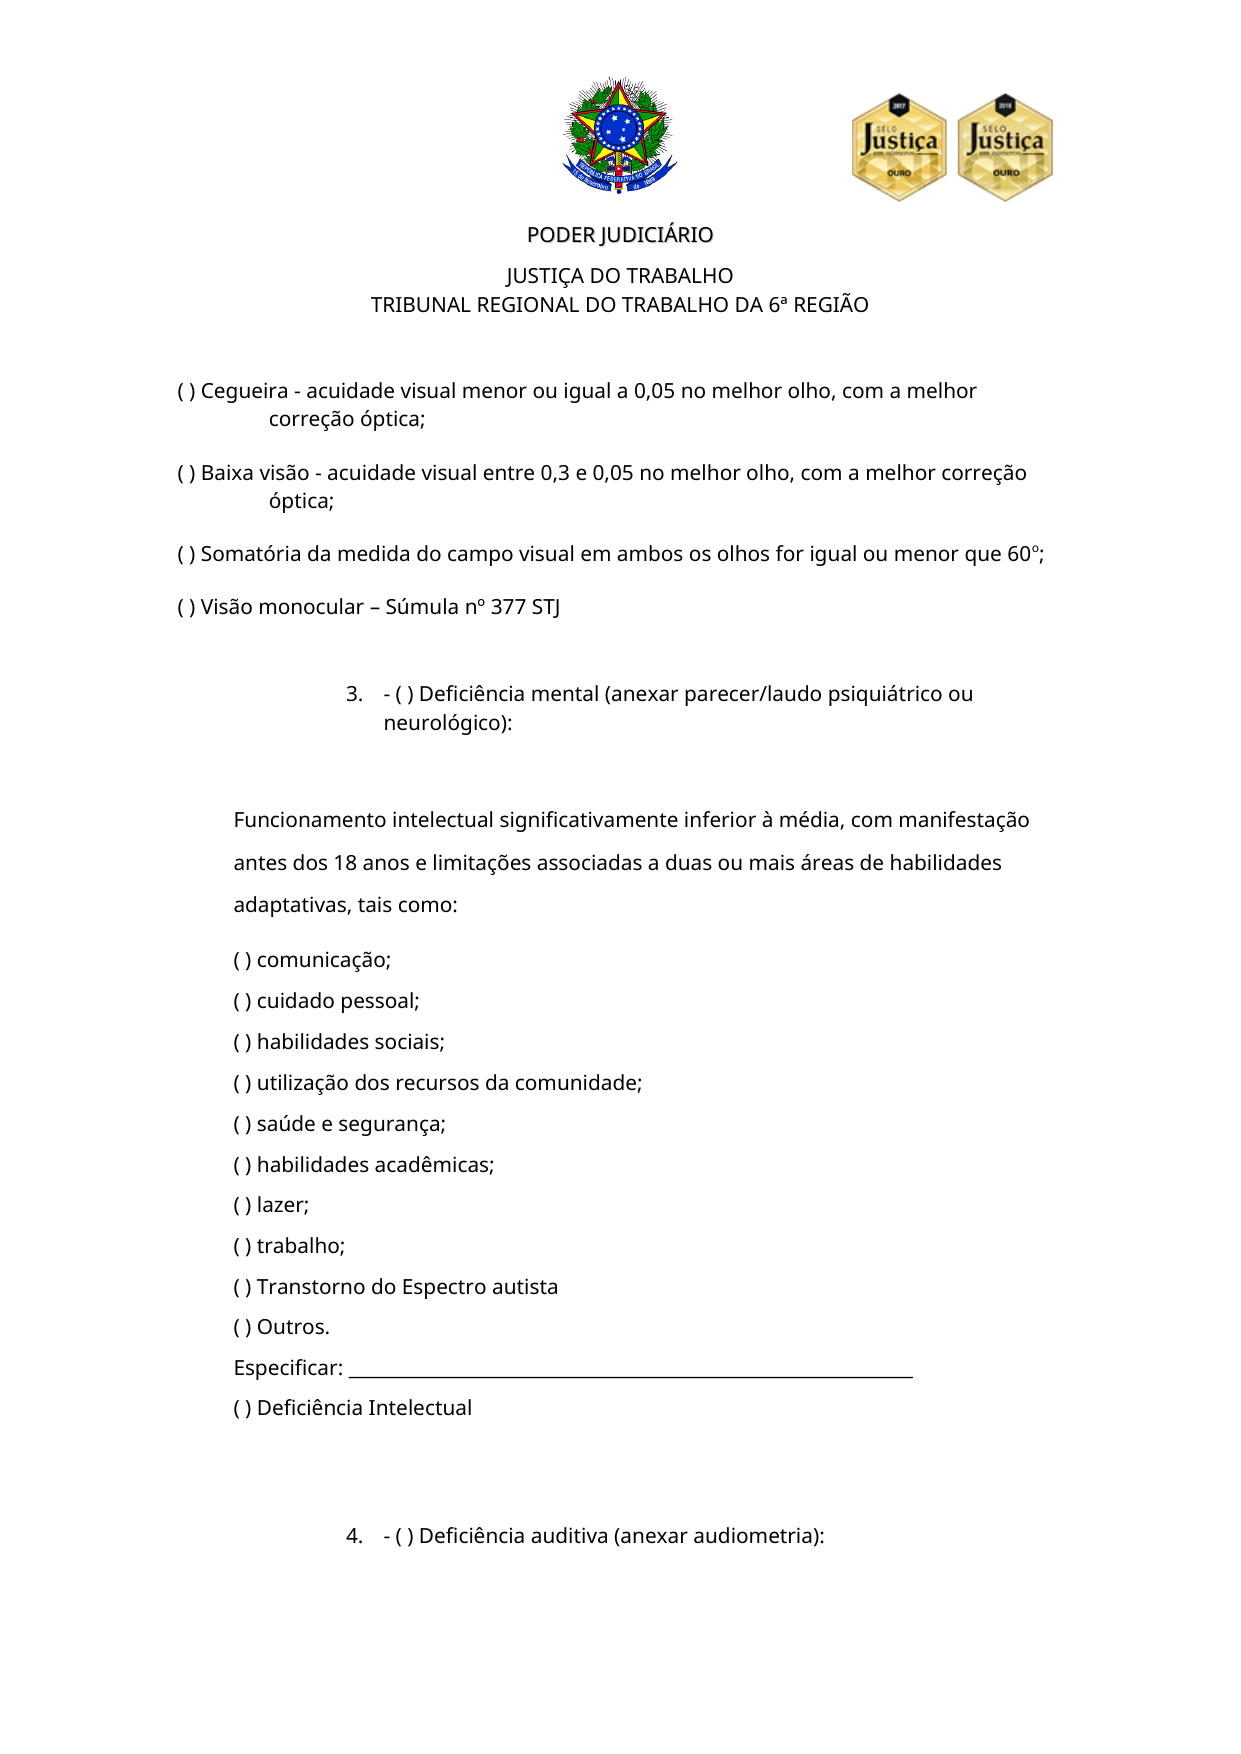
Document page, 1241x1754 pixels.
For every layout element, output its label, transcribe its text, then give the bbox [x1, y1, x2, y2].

text ( ) Transtorno do Espectro autista [233, 1272, 1063, 1301]
text ( ) utilização dos recursos da comunidade; [233, 1068, 1052, 1097]
picture [852, 91, 1070, 210]
text ( ) saúde e segurança; [233, 1109, 1052, 1137]
text ( ) habilidades sociais; [233, 1027, 1063, 1056]
text ( ) trabalho; [233, 1231, 1063, 1260]
text ( ) cuidado pessoal; [233, 986, 1063, 1015]
text ( ) Somatória da medida do campo visual em ambos os olhos for igual ou menor que 60o; [177, 539, 1063, 568]
text ( ) Cegueira - acuidade visual menor ou igual a 0,05 no melhor olho, com a melhor correção óptica; [177, 376, 1063, 433]
list - ( ) Deficiência auditiva (anexar audiometria): [346, 1521, 1063, 1549]
text ( ) lazer; [233, 1191, 1052, 1219]
text ( ) habilidades acadêmicas; [233, 1150, 1052, 1178]
text ( ) Visão monocular – Súmula nº 377 STJ [177, 592, 1063, 621]
list - ( ) Deficiência mental (anexar parecer/laudo psiquiátrico ou neurológico): [346, 679, 1063, 736]
text Especificar: _____________________________________________________________ [233, 1353, 1063, 1381]
picture [556, 73, 680, 196]
text Funcionamento intelectual significativamente inferior à média, com manifestação antes dos 18 anos e limitações associadas a duas ou mais áreas de habilidades adaptativas, tais como: [233, 805, 1063, 919]
text ( ) comunicação; [233, 946, 1063, 974]
text ( ) Deficiência Intelectual [233, 1393, 1063, 1421]
text ( ) Outros. [233, 1312, 1063, 1341]
text ( ) Baixa visão - acuidade visual entre 0,3 e 0,05 no melhor olho, com a melhor correção óptica; [177, 458, 1063, 514]
